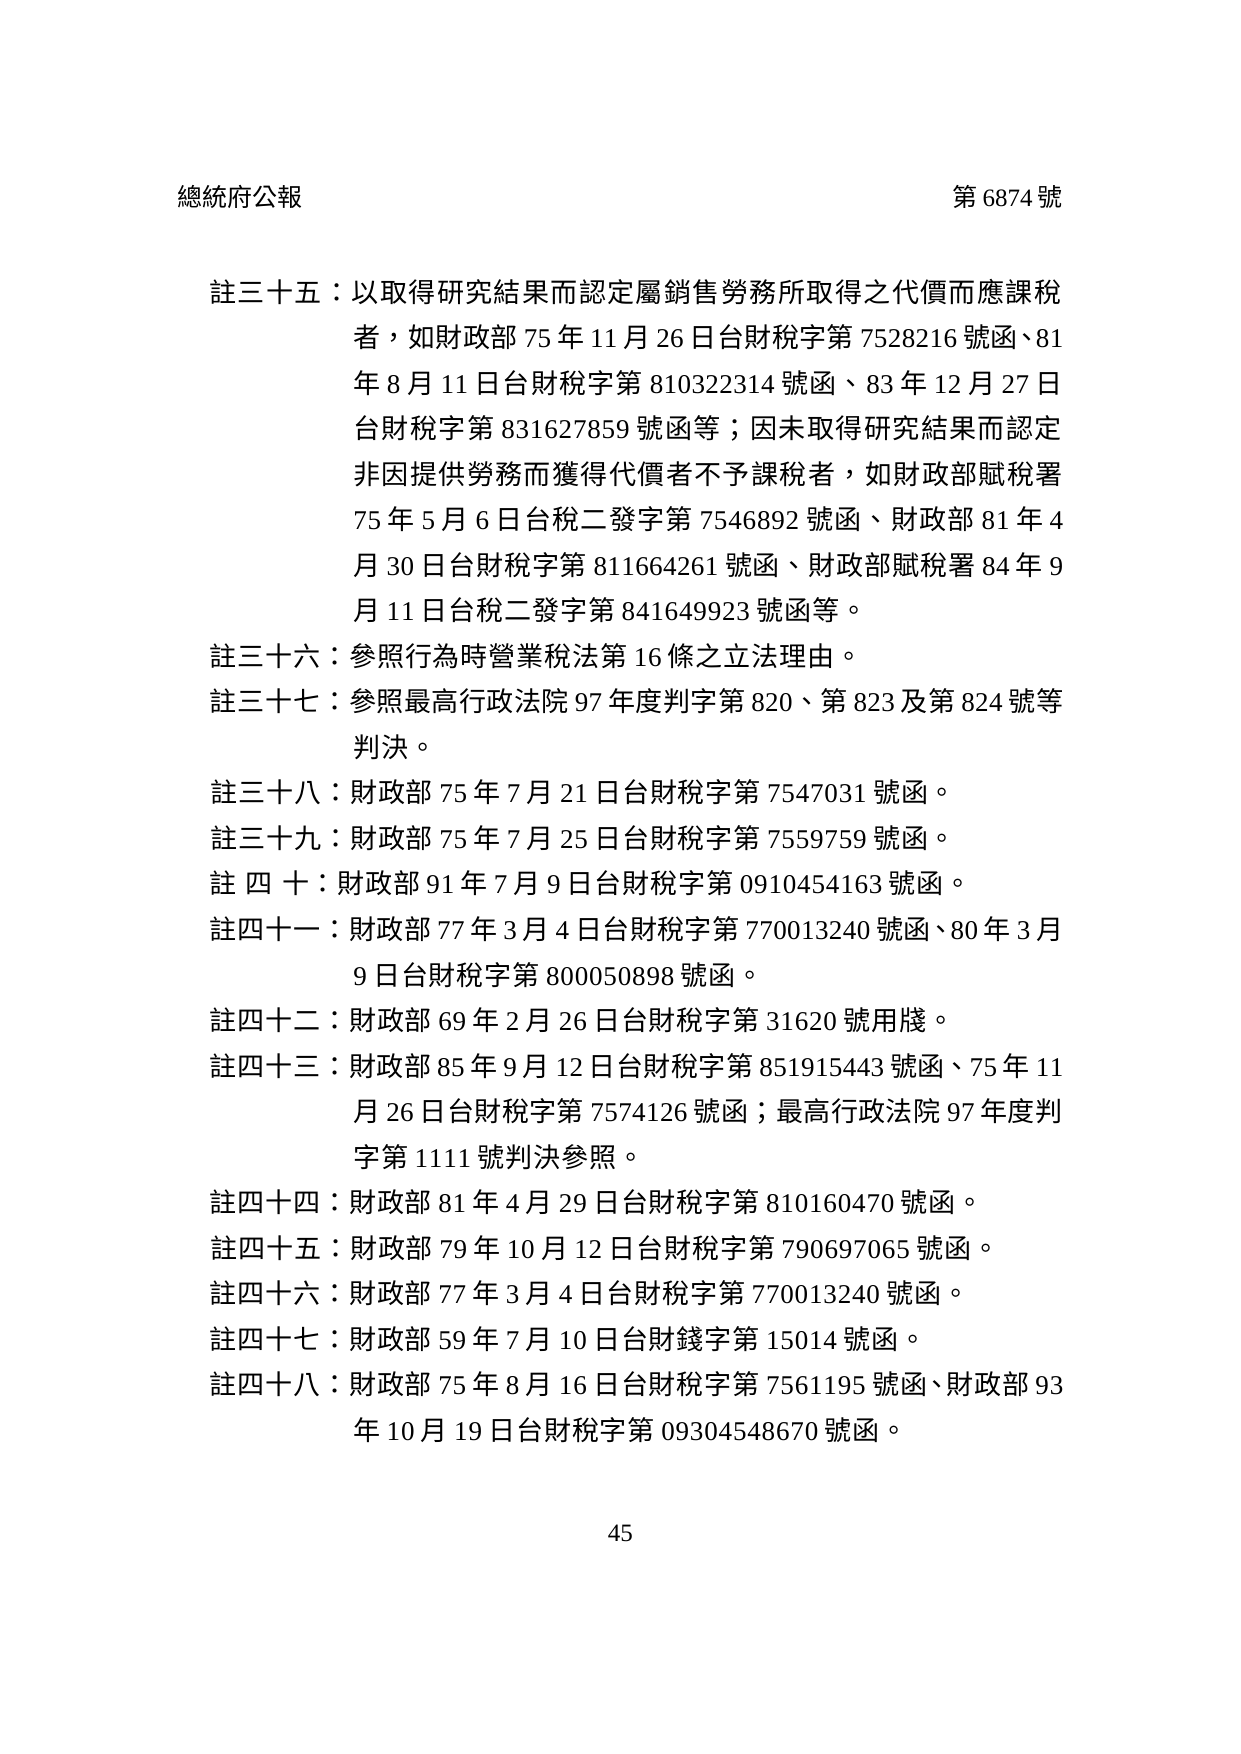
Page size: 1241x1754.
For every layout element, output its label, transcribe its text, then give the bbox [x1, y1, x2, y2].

text 註三十七：參照最高行政法院97年度判字第820、第823及第824號等判決。 [209, 676, 1063, 767]
text 註四十四：財政部81年4月29日台財稅字第810160470號函。 [209, 1176, 1063, 1222]
text 註四十七：財政部59年7月10日台財錢字第15014號函。 [209, 1313, 1063, 1358]
text 註四十一：財政部77年3月4日台財稅字第770013240號函、80年3月9日台財稅字第800050898號函。 [209, 903, 1063, 994]
text 註四十：財政部91年7月9日台財稅字第0910454163號函。 [209, 858, 1063, 903]
text 註四十六：財政部77年3月4日台財稅字第770013240號函。 [209, 1267, 1063, 1313]
text 註四十八：財政部75年8月16日台財稅字第7561195號函、財政部93年10月19日台財稅字第09304548670號函。 [209, 1358, 1063, 1449]
text 註四十三：財政部85年9月12日台財稅字第851915443號函、75年11月26日台財稅字第7574126號函；最高行政法院97年度判字第1111號判決參照。 [209, 1040, 1063, 1176]
text 註三十八：財政部75年7月21日台財稅字第7547031號函。 [210, 767, 1063, 812]
text 註四十五：財政部79年10月12日台財稅字第790697065號函。 [210, 1222, 1063, 1267]
text 註三十五：以取得研究結果而認定屬銷售勞務所取得之代價而應課稅者，如財政部75年11月26日台財稅字第7528216號函、81年8月11日台財稅字第810322314號函、83年12月27日台財稅字第831627859號函等；因未取得研究結果而認定非因提供勞務而獲得代價者不予課稅者，如財政部賦稅署75年5月6日台稅二發字第7546892號函、財政部81年4月30日台財稅字第811664261號函、財政部賦稅署84年9月11日台稅二發字第841649923號函等。 [209, 266, 1063, 630]
text 註三十六：參照行為時營業稅法第16條之立法理由。 [209, 630, 1063, 676]
text 註四十二：財政部69年2月26日台財稅字第31620號用牋。 [209, 994, 1063, 1040]
text 註三十九：財政部75年7月25日台財稅字第7559759號函。 [210, 812, 1063, 858]
